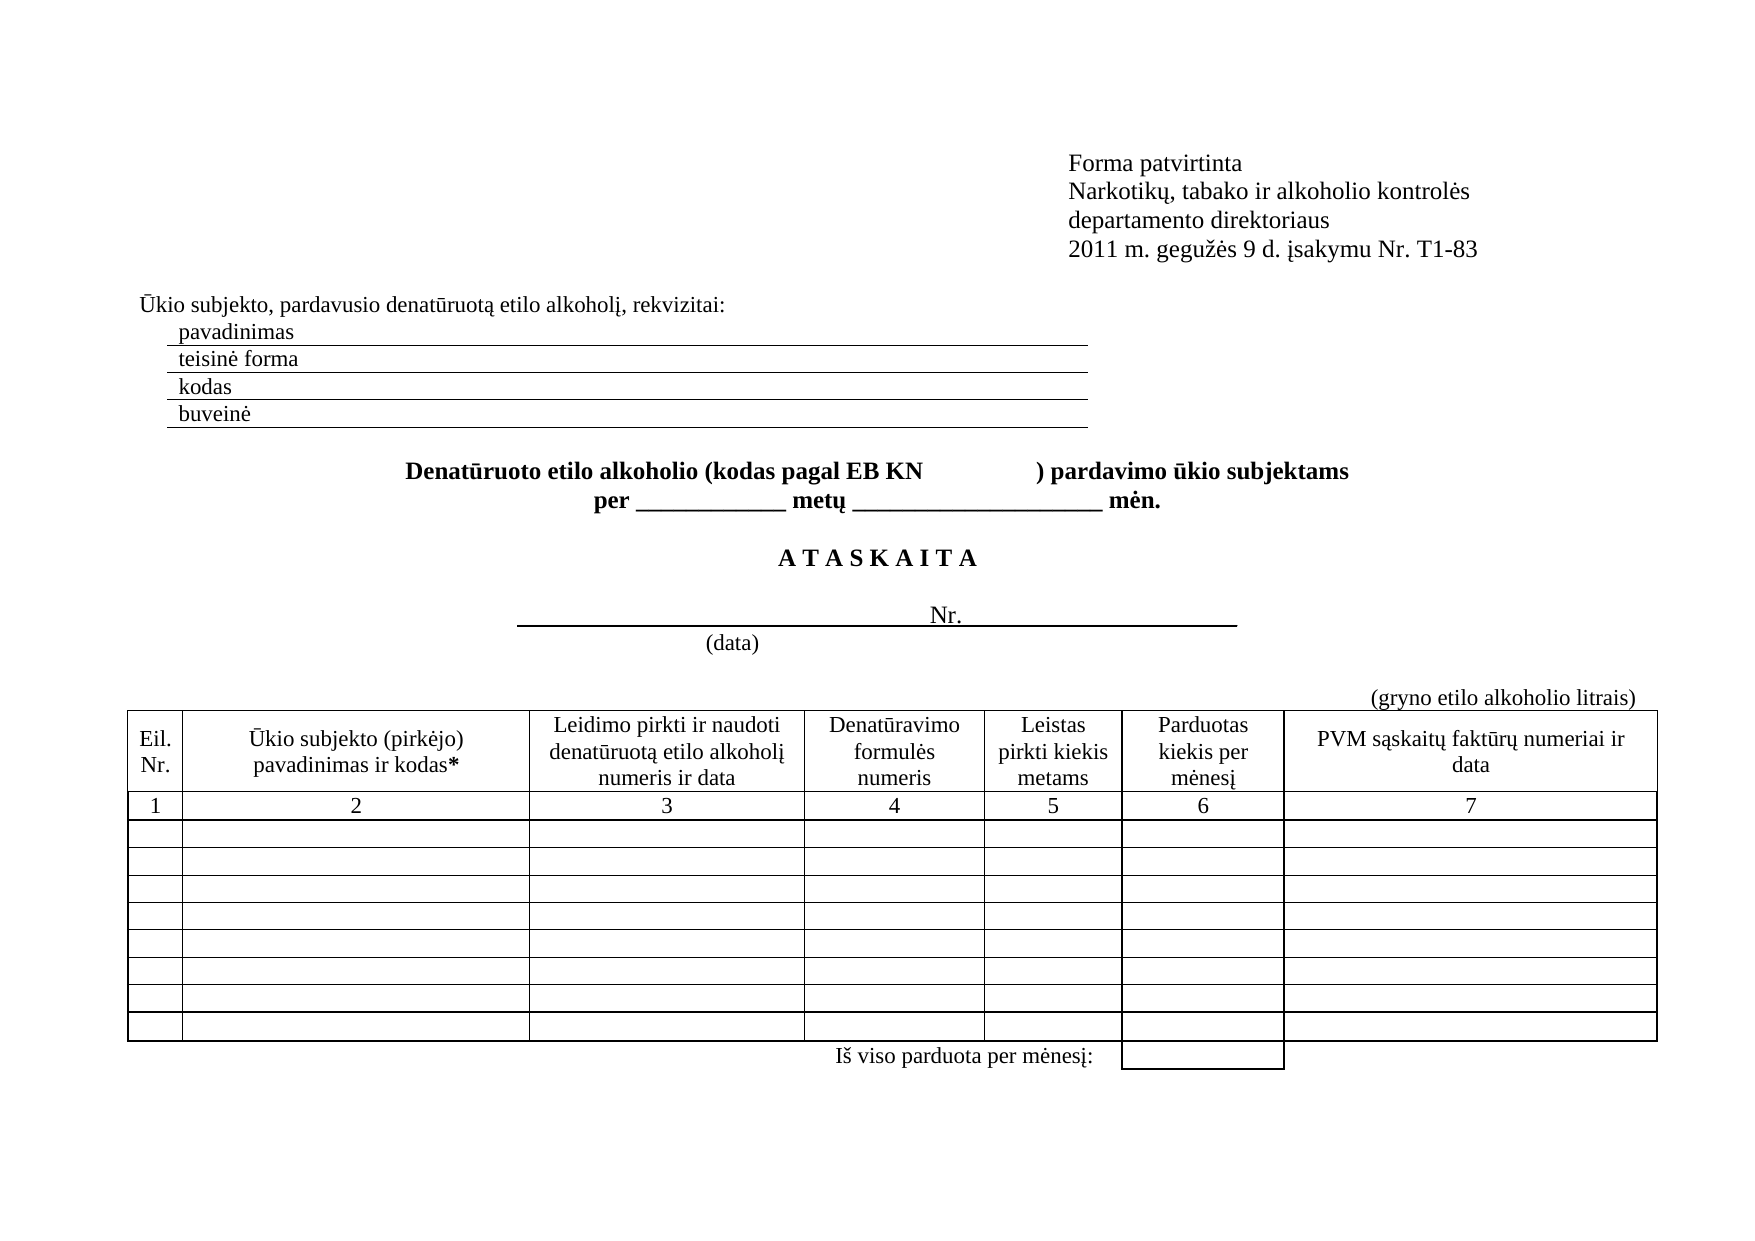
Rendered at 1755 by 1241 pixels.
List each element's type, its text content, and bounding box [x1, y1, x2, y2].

table_cell [805, 876, 984, 902]
table_cell [128, 1042, 183, 1068]
table_cell [1285, 1042, 1657, 1068]
table_cell [1285, 930, 1656, 957]
table_cell [183, 1042, 529, 1068]
table_cell [1285, 848, 1656, 874]
table_header Denatūravimo formulės numeris [805, 711, 984, 791]
table_cell pavadinimas [167, 318, 1088, 344]
table_cell [129, 876, 182, 902]
table_cell [530, 958, 804, 984]
table_cell [183, 1013, 529, 1039]
table_cell [1123, 930, 1283, 957]
table_cell [530, 985, 804, 1011]
table_cell [805, 903, 984, 929]
table_cell [529, 1042, 804, 1068]
table_cell 4 [805, 792, 984, 819]
table_header Parduotas kiekis per mėnesį [1123, 711, 1283, 791]
table_cell [1123, 985, 1283, 1011]
table_cell [129, 821, 182, 847]
table_cell [128, 345, 167, 372]
table_cell [1285, 985, 1656, 1011]
table_cell [128, 372, 167, 399]
text (data) [706, 629, 1636, 655]
table_cell [128, 318, 167, 344]
table_cell Iš viso parduota per mėnesį: [804, 1042, 1121, 1068]
table_cell [1123, 1013, 1283, 1039]
table_cell [129, 848, 182, 874]
table_cell [183, 930, 529, 957]
table_cell [183, 876, 529, 902]
table_cell [129, 958, 182, 984]
table_cell [1285, 958, 1656, 984]
table_cell [183, 903, 529, 929]
table_cell [129, 985, 182, 1011]
table_cell [1285, 821, 1656, 847]
table_cell [530, 903, 804, 929]
table_cell [985, 848, 1121, 874]
table_header Leidimo pirkti ir naudoti denatūruotą etilo alkoholį numeris ir data [530, 711, 804, 791]
table_cell teisinė forma [167, 346, 1088, 372]
table_cell 6 [1123, 792, 1283, 819]
table_cell [530, 1013, 804, 1039]
text ATASKAITA [118, 543, 1636, 571]
table_cell [1285, 903, 1656, 929]
table_cell kodas [167, 373, 1088, 399]
table_cell [805, 958, 984, 984]
table_cell 3 [530, 792, 804, 819]
table_cell 7 [1285, 792, 1656, 819]
table_cell [1285, 1013, 1656, 1039]
text per ____________ metų ____________________ mėn. [118, 485, 1636, 514]
table_cell 2 [183, 792, 529, 819]
table_header Ūkio subjekto, pardavusio denatūruotą etilo alkoholį, rekvizitai: [128, 291, 1088, 318]
table_cell [128, 399, 167, 427]
text _________________________________Nr.______________________ [118, 600, 1636, 629]
table_cell [530, 821, 804, 847]
text departamento direktoriaus [1068, 205, 1636, 234]
table_cell [129, 903, 182, 929]
table_cell [530, 876, 804, 902]
table_header Leistas pirkti kiekis metams [985, 711, 1121, 791]
table_cell [530, 930, 804, 957]
table_cell [530, 848, 804, 874]
table_cell [1285, 876, 1656, 902]
table_cell 1 [129, 792, 182, 819]
table_cell [1123, 958, 1283, 984]
table_cell [985, 1013, 1121, 1039]
table_cell [805, 821, 984, 847]
table_cell [805, 1013, 984, 1039]
table_cell [805, 930, 984, 957]
table_cell [1123, 821, 1283, 847]
table_cell [1123, 1042, 1283, 1068]
table_cell [805, 985, 984, 1011]
text (gryno etilo alkoholio litrais) [118, 684, 1636, 710]
table_header Ūkio subjekto (pirkėjo) pavadinimas ir kodas* [183, 711, 529, 791]
table_cell [183, 985, 529, 1011]
table_header PVM sąskaitų faktūrų numeriai ir data [1285, 711, 1657, 791]
table_cell [183, 821, 529, 847]
table_cell [129, 930, 182, 957]
table_cell [129, 1013, 182, 1039]
table_cell [985, 903, 1121, 929]
table_cell [183, 958, 529, 984]
table_cell [985, 821, 1121, 847]
table_cell [1123, 848, 1283, 874]
table_cell [985, 876, 1121, 902]
table_header Eil. Nr. [128, 711, 182, 791]
text Denatūruoto etilo alkoholio (kodas pagal EB KN ) pardavimo ūkio subjektams [118, 456, 1636, 485]
table_cell [985, 985, 1121, 1011]
table_cell [805, 848, 984, 874]
table_cell [183, 848, 529, 874]
table_cell 5 [985, 792, 1121, 819]
table_cell [985, 930, 1121, 957]
table_cell [1123, 876, 1283, 902]
table_cell [1123, 903, 1283, 929]
text Narkotikų, tabako ir alkoholio kontrolės [1068, 176, 1636, 205]
table_cell [985, 958, 1121, 984]
text Forma patvirtinta [1068, 148, 1636, 176]
table_cell buveinė [167, 400, 1088, 427]
text 2011 m. gegužės 9 d. įsakymu Nr. T1-83 [1068, 234, 1636, 263]
